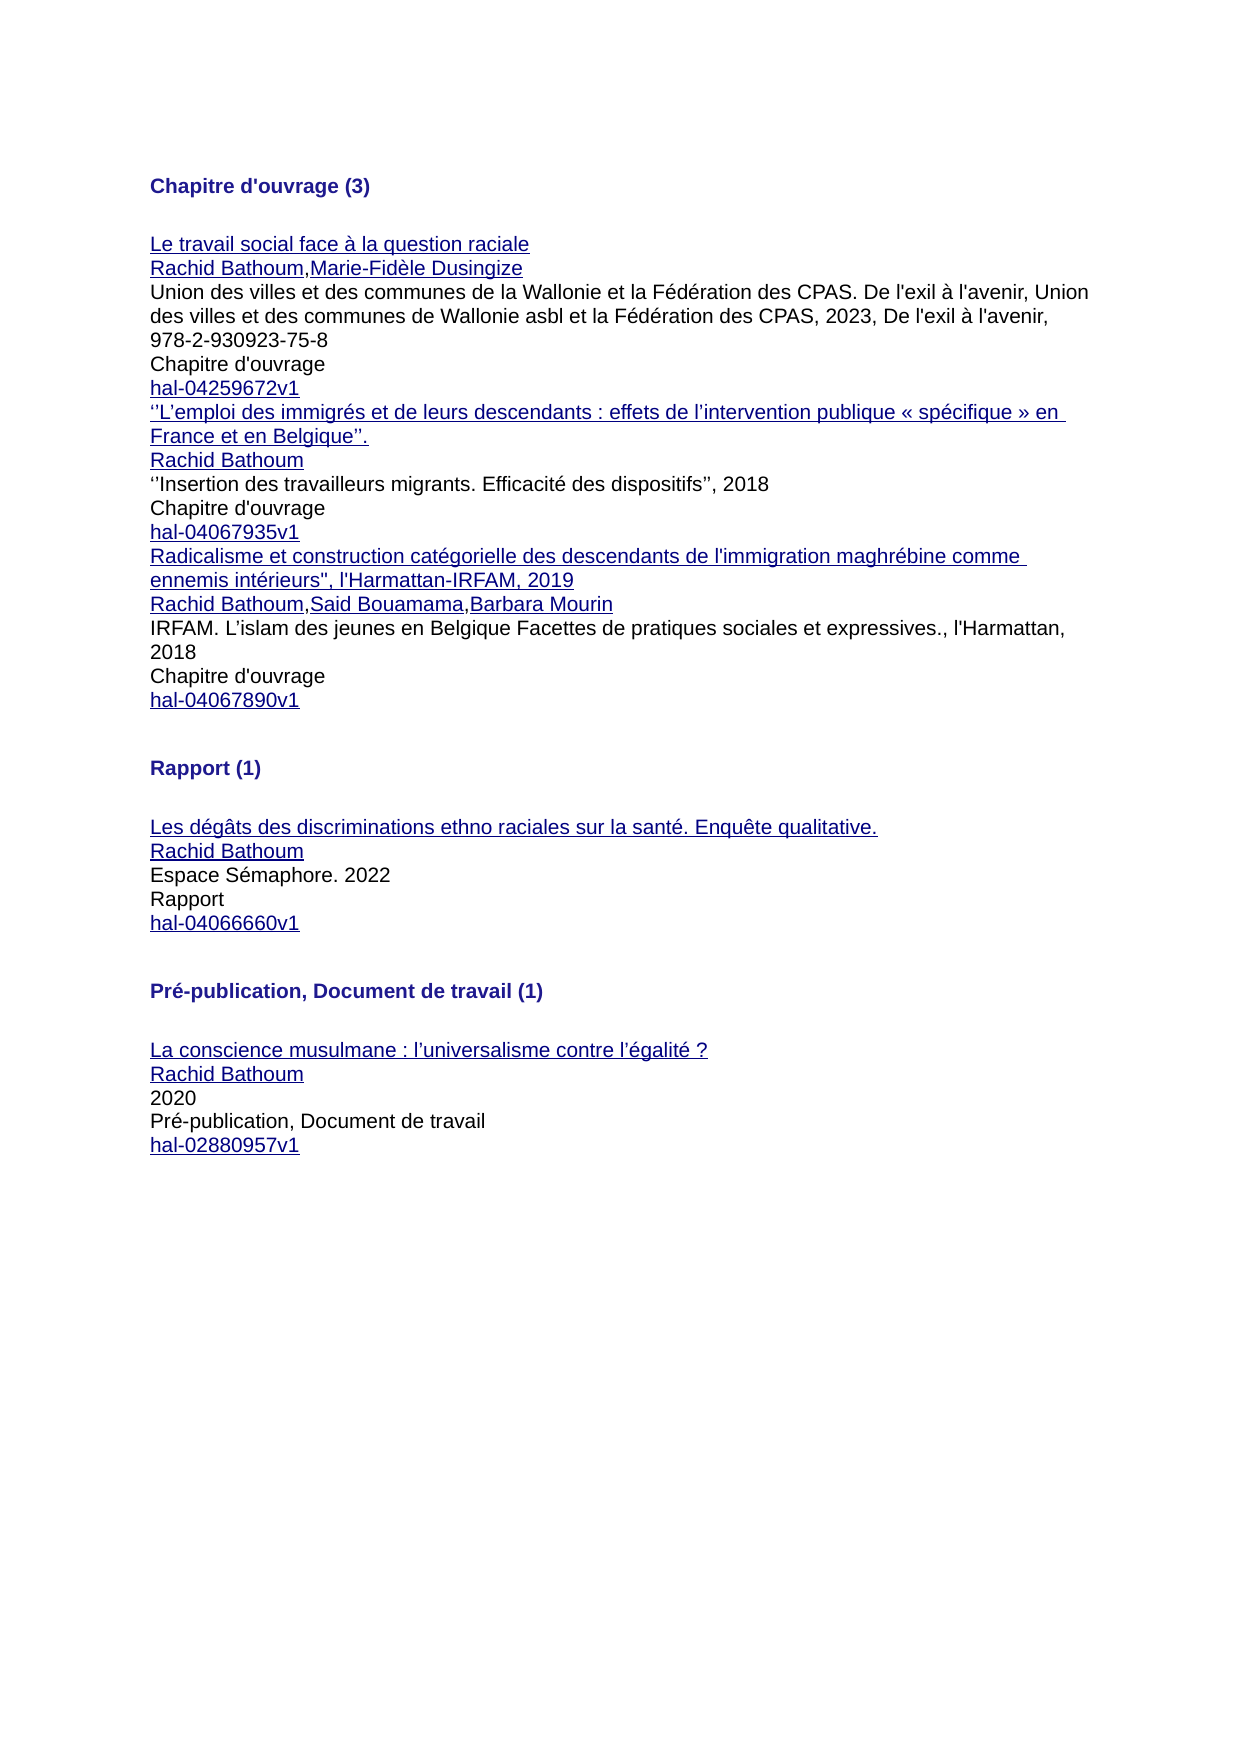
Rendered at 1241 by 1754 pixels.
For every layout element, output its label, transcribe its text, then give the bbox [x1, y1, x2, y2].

table_cell ‘’L’emploi des immigrés et de leurs descendants : effets de l’intervention publique « spécifique » en France et en Belgique’’. Rachid Bathoum ‘’Insertion des travailleurs migrants. Efficacité des dispositifs’’, 2018 Chapitre d'ouvrage hal-04067935v1 [150, 400, 1090, 544]
table_header Les dégâts des discriminations ethno raciales sur la santé. Enquête qualitative. Rachid Bathoum Espace Sémaphore. 2022 Rapport hal-04066660v1 [150, 815, 1090, 934]
subtitle Pré-publication, Document de travail (1) [150, 979, 1090, 1003]
table_header Le travail social face à la question raciale Rachid Bathoum,Marie-Fidèle Dusingize Union des villes et des communes de la Wallonie et la Fédération des CPAS. De l'exil à l'avenir, Union des villes et des communes de Wallonie asbl et la Fédération des CPAS, 2023, De l'exil à l'avenir, 978-2-930923-75-8 Chapitre d'ouvrage hal-04259672v1 [150, 232, 1090, 400]
subtitle Chapitre d'ouvrage (3) [150, 174, 1090, 198]
table_cell Radicalisme et construction catégorielle des descendants de l'immigration maghrébine comme ennemis intérieurs'', l'Harmattan-IRFAM, 2019 Rachid Bathoum,Said Bouamama,Barbara Mourin IRFAM. L’islam des jeunes en Belgique Facettes de pratiques sociales et expressives., l'Harmattan, 2018 Chapitre d'ouvrage hal-04067890v1 [150, 544, 1090, 711]
table_header La conscience musulmane : l’universalisme contre l’égalité ? Rachid Bathoum 2020 Pré-publication, Document de travail hal-02880957v1 [150, 1038, 1090, 1157]
subtitle Rapport (1) [150, 756, 1090, 780]
